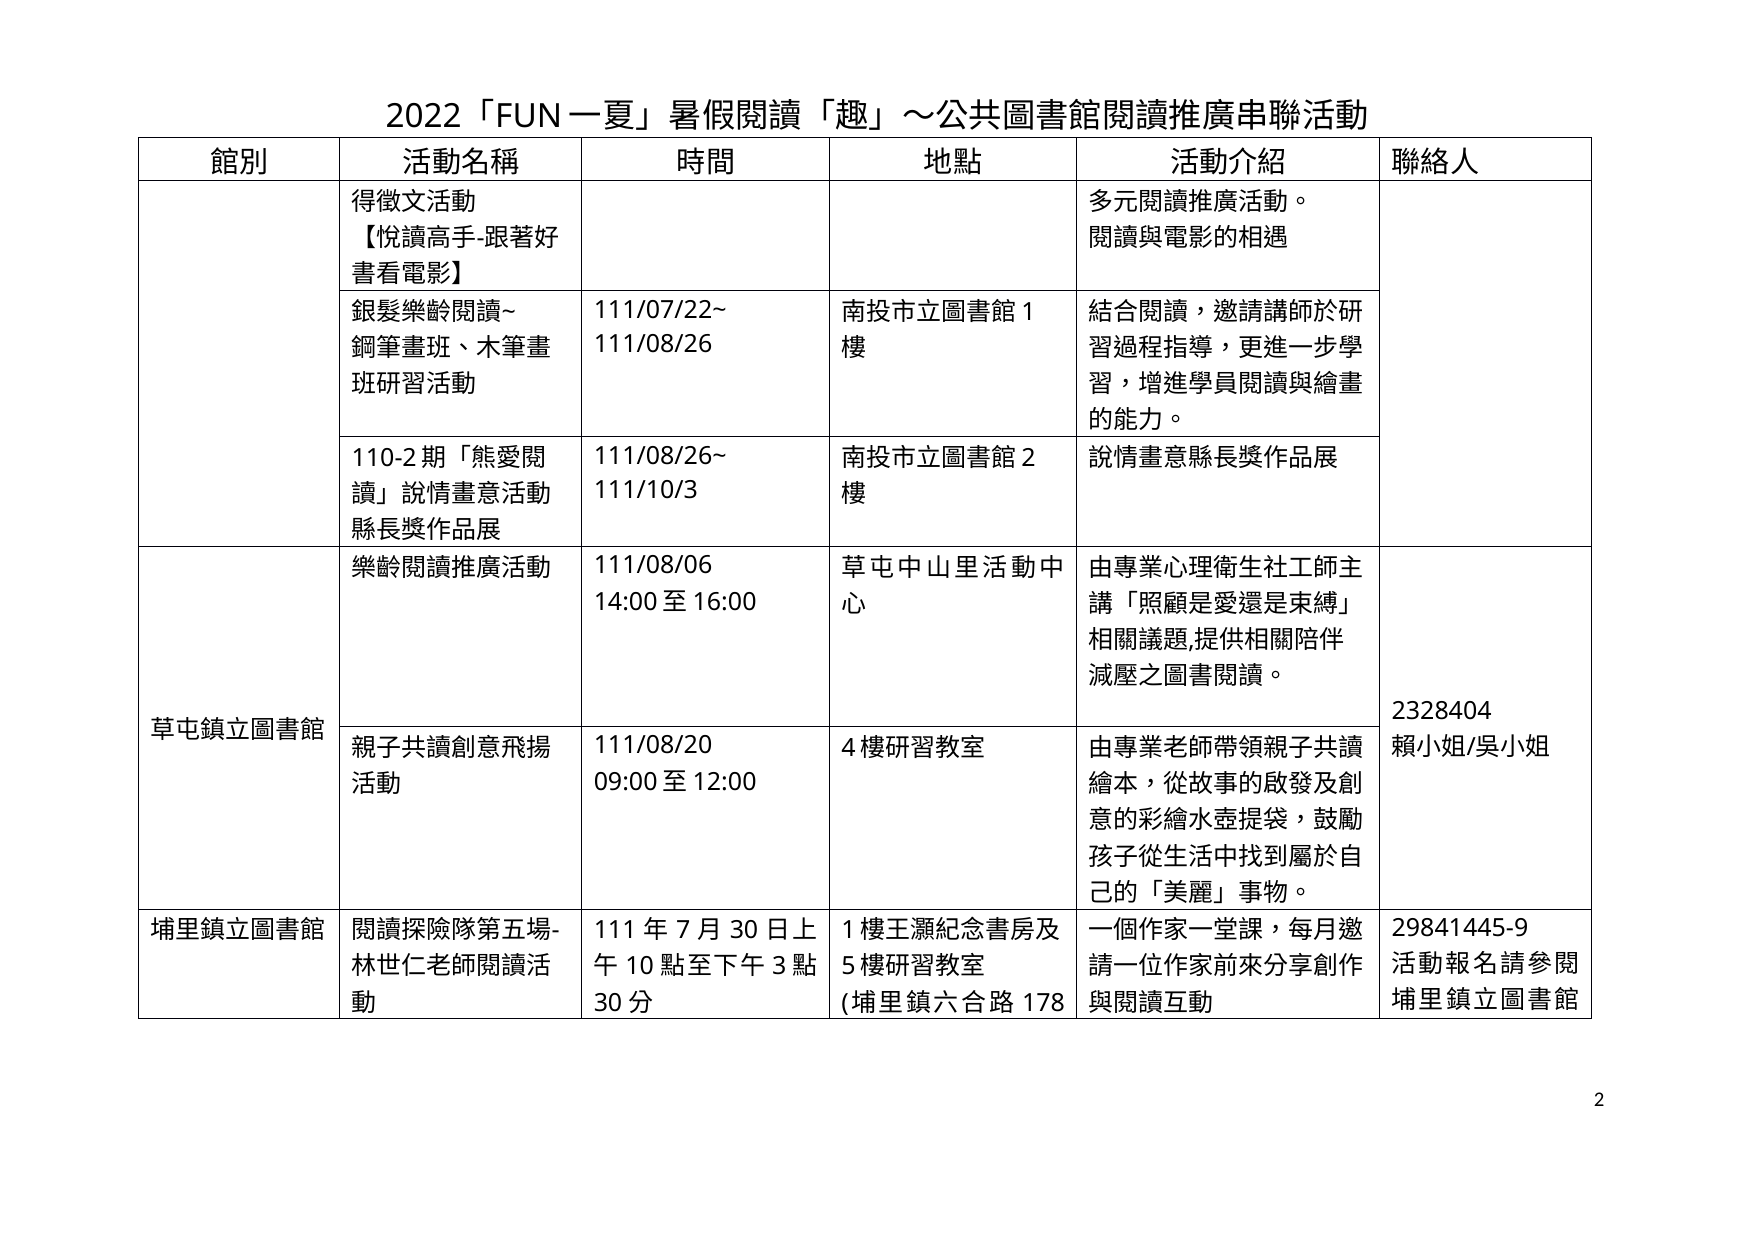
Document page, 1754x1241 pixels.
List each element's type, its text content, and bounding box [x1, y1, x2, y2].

table_cell 銀髮樂齡閱讀~ 鋼筆畫班、木筆畫班研習活動 [340, 291, 581, 436]
table_cell 草屯鎮立圖書館 [139, 547, 339, 908]
table_cell 1樓王灝紀念書房及 5樓研習教室 (埔里鎮六合路178 [830, 910, 1076, 1018]
table_cell 29841445-9 活動報名請參閱埔里鎮立圖書館 [1380, 910, 1591, 1018]
table_cell 南投市立圖書館1樓 [830, 291, 1076, 436]
table_header 活動名稱 [340, 138, 581, 180]
table_cell 一個作家一堂課，每月邀請一位作家前來分享創作與閱讀互動 [1077, 910, 1379, 1018]
table_cell 4樓研習教室 [830, 727, 1076, 908]
table_cell 111/07/22~ 111/08/26 [582, 291, 829, 436]
table_cell 得徵文活動 【悅讀高手-跟著好書看電影】 [340, 181, 581, 290]
table_cell 親子共讀創意飛揚活動 [340, 727, 581, 908]
table_cell 草屯中山里活動中心 [830, 547, 1076, 726]
table_cell 樂齡閱讀推廣活動 [340, 547, 581, 726]
table_cell 111/08/06 14:00至16:00 [582, 547, 829, 726]
table_cell [582, 181, 829, 290]
table_header 地點 [830, 138, 1076, 180]
table_header 聯絡人 [1380, 138, 1591, 180]
table_cell 111/08/20 09:00至12:00 [582, 727, 829, 908]
table_cell 多元閱讀推廣活動。 閱讀與電影的相遇 [1077, 181, 1379, 290]
table_header 活動介紹 [1077, 138, 1379, 180]
table_cell 由專業心理衛生社工師主講「照顧是愛還是束縛」相關議題,提供相關陪伴減壓之圖書閱讀。 [1077, 547, 1379, 726]
table_cell 2328404 賴小姐/吳小姐 [1380, 547, 1591, 908]
table_header 館別 [139, 138, 339, 180]
table_cell 由專業老師帶領親子共讀繪本，從故事的啟發及創意的彩繪水壺提袋，鼓勵孩子從生活中找到屬於自己的「美麗」事物。 [1077, 727, 1379, 908]
table_cell 說情畫意縣長獎作品展 [1077, 437, 1379, 546]
table_cell 111/08/26~ 111/10/3 [582, 437, 829, 546]
table_cell [139, 181, 339, 546]
table_cell [1380, 181, 1591, 546]
table_cell 閱讀探險隊第五場-林世仁老師閱讀活動 [340, 910, 581, 1018]
table_cell 111年7月30日上午10點至下午3點30 分 [582, 910, 829, 1018]
table_cell [830, 181, 1076, 290]
table_cell 南投市立圖書館2樓 [830, 437, 1076, 546]
table_cell 110-2期「熊愛閱讀」說情畫意活動縣長獎作品展 [340, 437, 581, 546]
table_header 時間 [582, 138, 829, 180]
table_cell 結合閱讀，邀請講師於研習過程指導，更進一步學習，增進學員閱讀與繪畫的能力。 [1077, 291, 1379, 436]
table_cell 埔里鎮立圖書館 [139, 910, 339, 1018]
